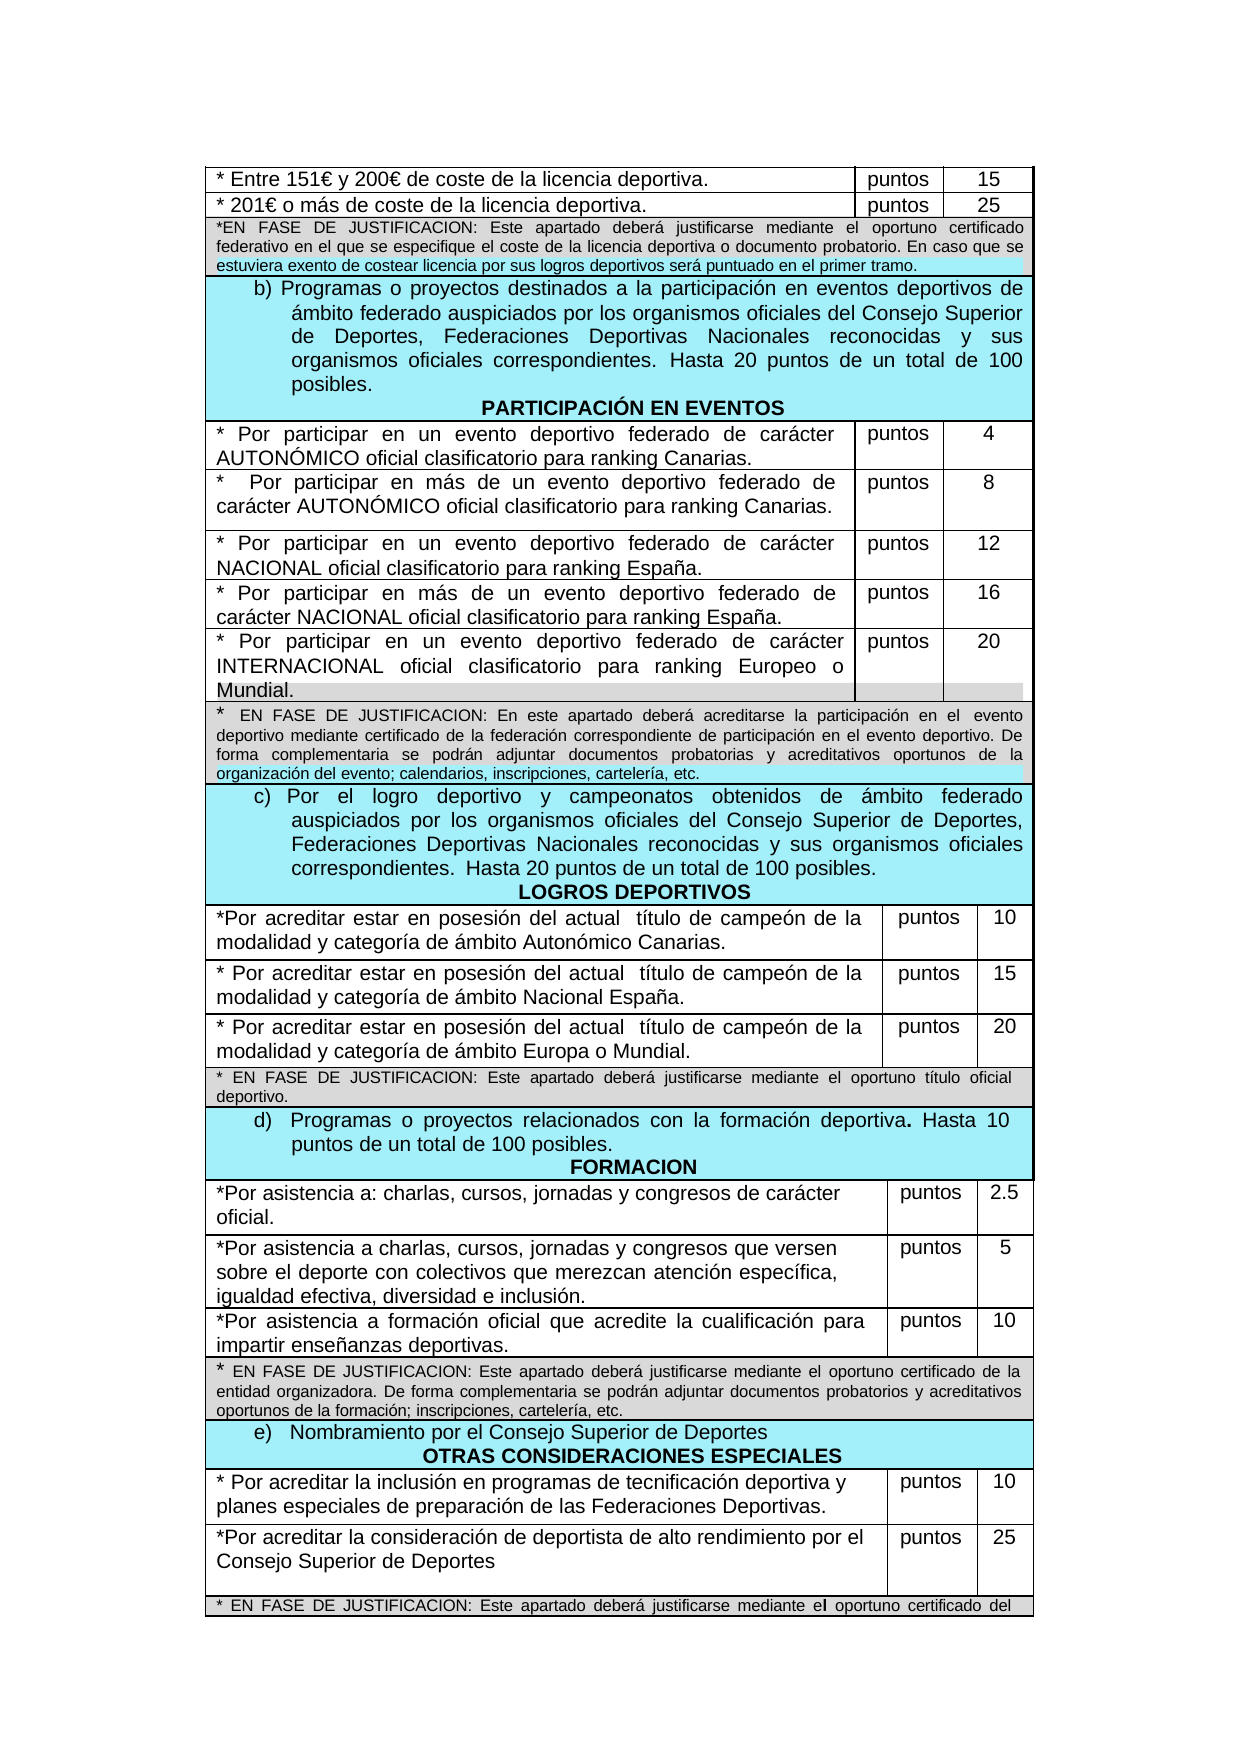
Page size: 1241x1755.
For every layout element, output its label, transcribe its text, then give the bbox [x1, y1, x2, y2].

table_cell puntos [856, 531, 943, 579]
table_cell puntos [883, 1015, 977, 1067]
table_cell puntos [888, 1470, 977, 1523]
table_cell 5 [978, 1236, 1033, 1307]
table_cell * Por participar en un evento deportivo federado de carácter INTERNACIONAL oficial clasificatorio para ranking Europeo o Mundial. [206, 629, 854, 701]
table_cell puntos [883, 906, 977, 959]
table_cell *EN FASE DE JUSTIFICACION: Este apartado deberá justificarse mediante el oportuno certificado federativo en el que se especifique el coste de la licencia deportiva o documento probatorio. En caso que se estuviera exento de costear licencia por sus logros deportivos será puntuado en el primer tramo. [206, 218, 1032, 275]
table_cell 16 [944, 580, 1032, 628]
table_cell 2.5 [978, 1181, 1033, 1234]
table_cell * Por acreditar estar en posesión del actual título de campeón de la modalidad y categoría de ámbito Europa o Mundial. [206, 1015, 882, 1067]
table_cell puntos [856, 580, 943, 628]
table_cell * Por acreditar estar en posesión del actual título de campeón de la modalidad y categoría de ámbito Nacional España. [206, 961, 882, 1013]
table_cell *Por asistencia a charlas, cursos, jornadas y congresos que versen sobre el deporte con colectivos que merezcan atención específica, igualdad efectiva, diversidad e inclusión. [206, 1236, 887, 1307]
table_cell * Por acreditar la inclusión en programas de tecnificación deportiva y planes especiales de preparación de las Federaciones Deportivas. [206, 1470, 887, 1523]
table_header puntos [856, 168, 943, 191]
table_cell puntos [856, 470, 943, 530]
table_header * Entre 151€ y 200€ de coste de la licencia deportiva. [206, 168, 854, 191]
table_cell 4 [944, 422, 1032, 469]
table_cell 12 [944, 531, 1032, 579]
table_cell 20 [944, 629, 1032, 701]
table_cell puntos [888, 1525, 977, 1595]
table_cell 8 [944, 470, 1032, 530]
table_cell puntos [888, 1309, 977, 1356]
table_cell 15 [978, 961, 1032, 1013]
table_cell * EN FASE DE JUSTIFICACION: En este apartado deberá acreditarse la participación en el evento deportivo mediante certificado de la federación correspondiente de participación en el evento deportivo. De forma complementaria se podrán adjuntar documentos probatorias y acreditativos oportunos de la organización del evento; calendarios, inscripciones, cartelería, etc. [206, 702, 1032, 783]
table_cell 25 [978, 1525, 1033, 1595]
table_cell 10 [978, 1309, 1033, 1356]
table_cell * Por participar en más de un evento deportivo federado de carácter AUTONÓMICO oficial clasificatorio para ranking Canarias. [206, 470, 854, 530]
table_cell * Por participar en más de un evento deportivo federado de carácter NACIONAL oficial clasificatorio para ranking España. [206, 580, 854, 628]
table_cell puntos [856, 629, 943, 682]
table_cell *Por acreditar estar en posesión del actual título de campeón de la modalidad y categoría de ámbito Autonómico Canarias. [206, 906, 882, 959]
table_cell 20 [978, 1015, 1032, 1067]
table_cell * EN FASE DE JUSTIFICACION: Este apartado deberá justificarse mediante el oportuno certificado de la entidad organizadora. De forma complementaria se podrán adjuntar documentos probatorios y acreditativos oportunos de la formación; inscripciones, cartelería, etc. [206, 1358, 1033, 1419]
table_header 15 [944, 168, 1032, 191]
table_cell 25 [944, 193, 1032, 216]
table_cell * Por participar en un evento deportivo federado de carácter AUTONÓMICO oficial clasificatorio para ranking Canarias. [206, 422, 854, 469]
table_cell b) Programas o proyectos destinados a la participación en eventos deportivos de ámbito federado auspiciados por los organismos oficiales del Consejo Superior de Deportes, Federaciones Deportivas Nacionales reconocidas y sus organismos oficiales correspondientes. Hasta 20 puntos de un total de 100 posibles. PARTICIPACIÓN EN EVENTOS [206, 277, 1032, 420]
table_cell d) Programas o proyectos relacionados con la formación deportiva. Hasta 10 puntos de un total de 100 posibles. FORMACION [206, 1108, 1032, 1179]
table_cell puntos [856, 193, 943, 216]
table_cell puntos [888, 1181, 977, 1234]
table_cell 10 [978, 906, 1032, 959]
table_cell puntos [856, 422, 943, 469]
table_cell e) Nombramiento por el Consejo Superior de Deportes OTRAS CONSIDERACIONES ESPECIALES [206, 1421, 1033, 1468]
table_cell *Por asistencia a formación oficial que acredite la cualificación para impartir enseñanzas deportivas. [206, 1309, 887, 1356]
table_cell *Por acreditar la consideración de deportista de alto rendimiento por el Consejo Superior de Deportes [206, 1525, 887, 1595]
table_cell * EN FASE DE JUSTIFICACION: Este apartado deberá justificarse mediante el oportuno título oficial deportivo. [206, 1068, 1032, 1106]
table_cell * EN FASE DE JUSTIFICACION: Este apartado deberá justificarse mediante el oportuno certificado del [206, 1597, 1033, 1615]
table_cell 10 [978, 1470, 1033, 1523]
table_cell * Por participar en un evento deportivo federado de carácter NACIONAL oficial clasificatorio para ranking España. [206, 531, 854, 579]
table_cell * 201€ o más de coste de la licencia deportiva. [206, 193, 854, 216]
table_cell puntos [888, 1236, 977, 1307]
table_cell c) Por el logro deportivo y campeonatos obtenidos de ámbito federado auspiciados por los organismos oficiales del Consejo Superior de Deportes, Federaciones Deportivas Nacionales reconocidas y sus organismos oficiales correspondientes. Hasta 20 puntos de un total de 100 posibles. LOGROS DEPORTIVOS [206, 785, 1032, 904]
table_cell puntos [883, 961, 977, 1013]
table_cell *Por asistencia a: charlas, cursos, jornadas y congresos de carácter oficial. [206, 1181, 887, 1234]
